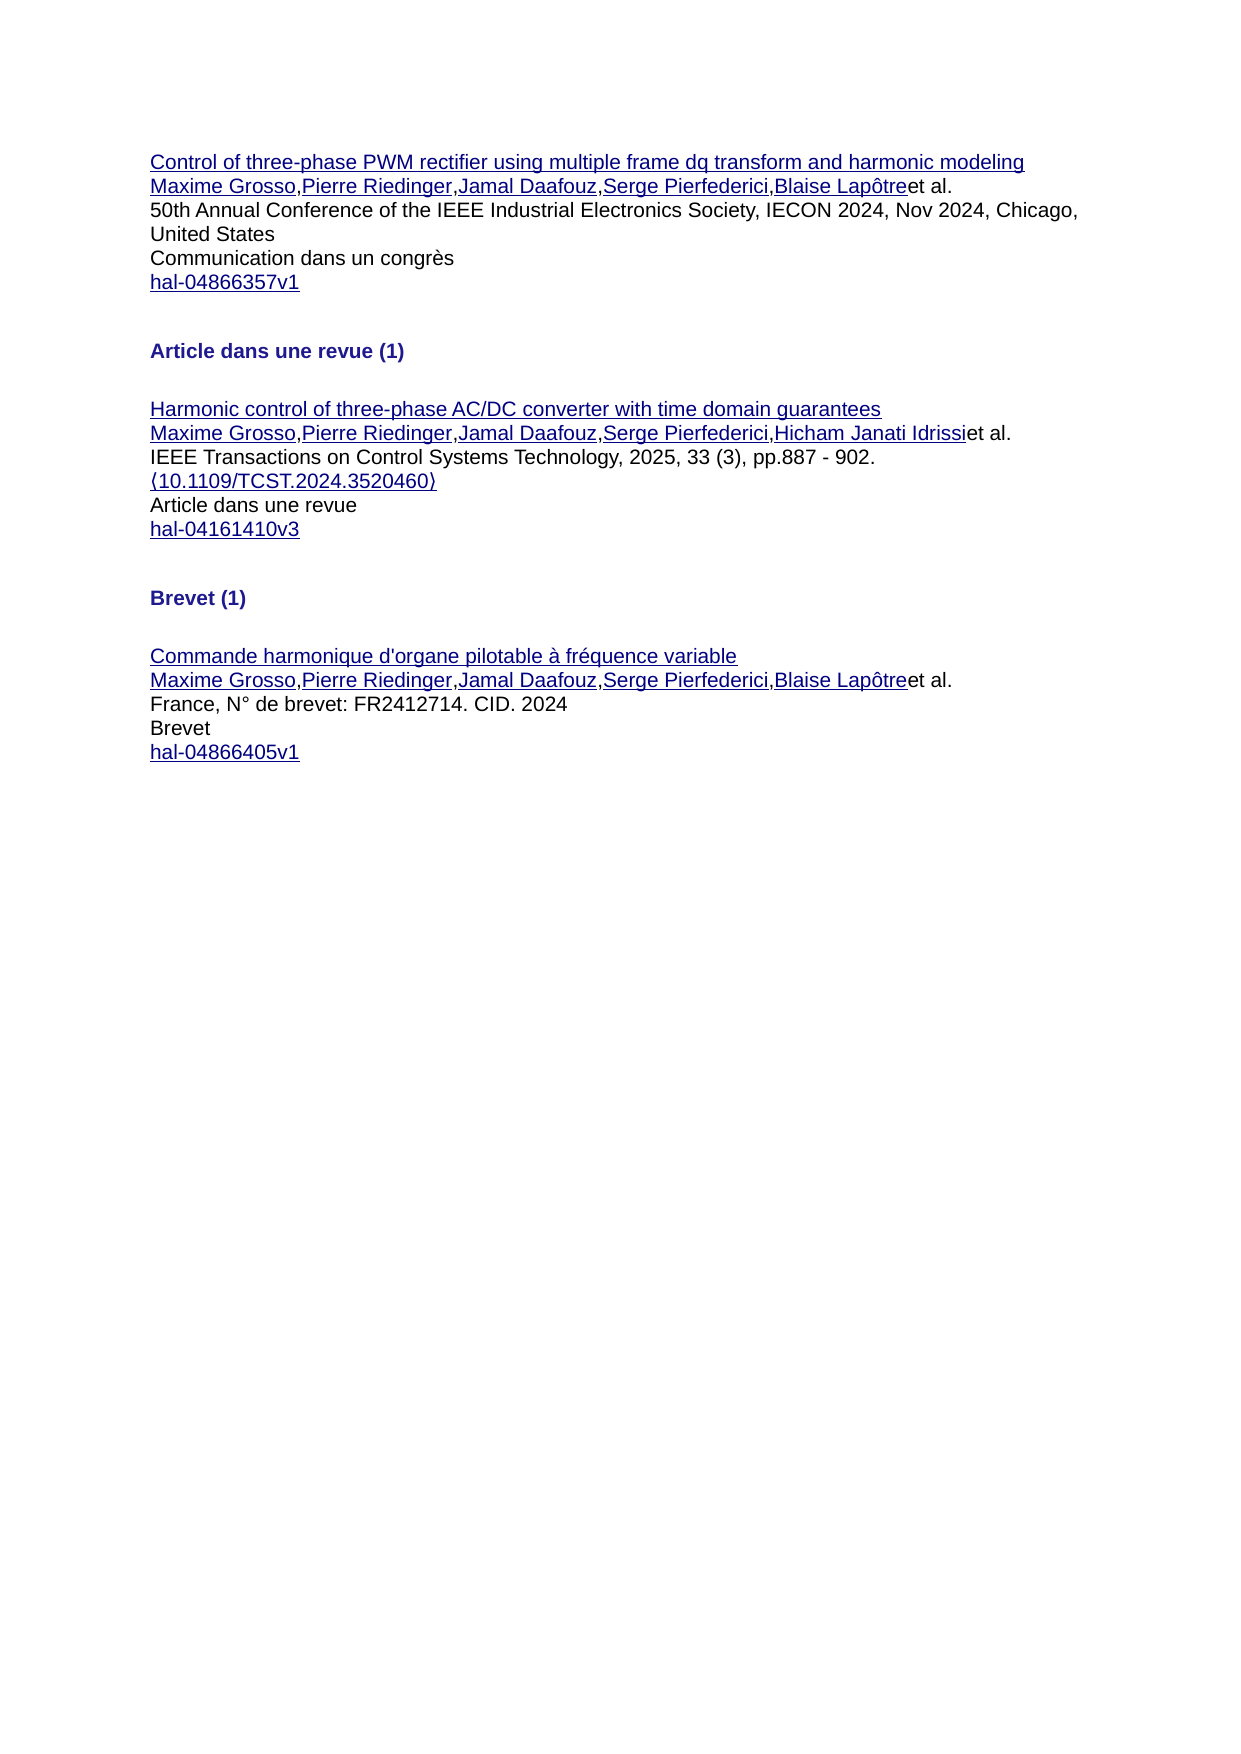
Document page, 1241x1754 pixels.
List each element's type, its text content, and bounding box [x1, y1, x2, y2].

table_cell Control of three-phase PWM rectifier using multiple frame dq transform and harmonic modeling Maxime Grosso,Pierre Riedinger,Jamal Daafouz,Serge Pierfederici,Blaise Lapôtreet al. 50th Annual Conference of the IEEE Industrial Electronics Society, IECON 2024, Nov 2024, Chicago, United States Communication dans un congrès hal-04866357v1 [150, 150, 1090, 294]
table_header Commande harmonique d'organe pilotable à fréquence variable Maxime Grosso,Pierre Riedinger,Jamal Daafouz,Serge Pierfederici,Blaise Lapôtreet al. France, N° de brevet: FR2412714. CID. 2024 Brevet hal-04866405v1 [150, 644, 1090, 763]
table_header Harmonic control of three-phase AC/DC converter with time domain guarantees Maxime Grosso,Pierre Riedinger,Jamal Daafouz,Serge Pierfederici,Hicham Janati Idrissiet al. IEEE Transactions on Control Systems Technology, 2025, 33 (3), pp.887 - 902. ⟨10.1109/TCST.2024.3520460⟩ Article dans une revue hal-04161410v3 [150, 397, 1090, 541]
subtitle Article dans une revue (1) [150, 338, 1090, 362]
subtitle Brevet (1) [150, 585, 1090, 609]
